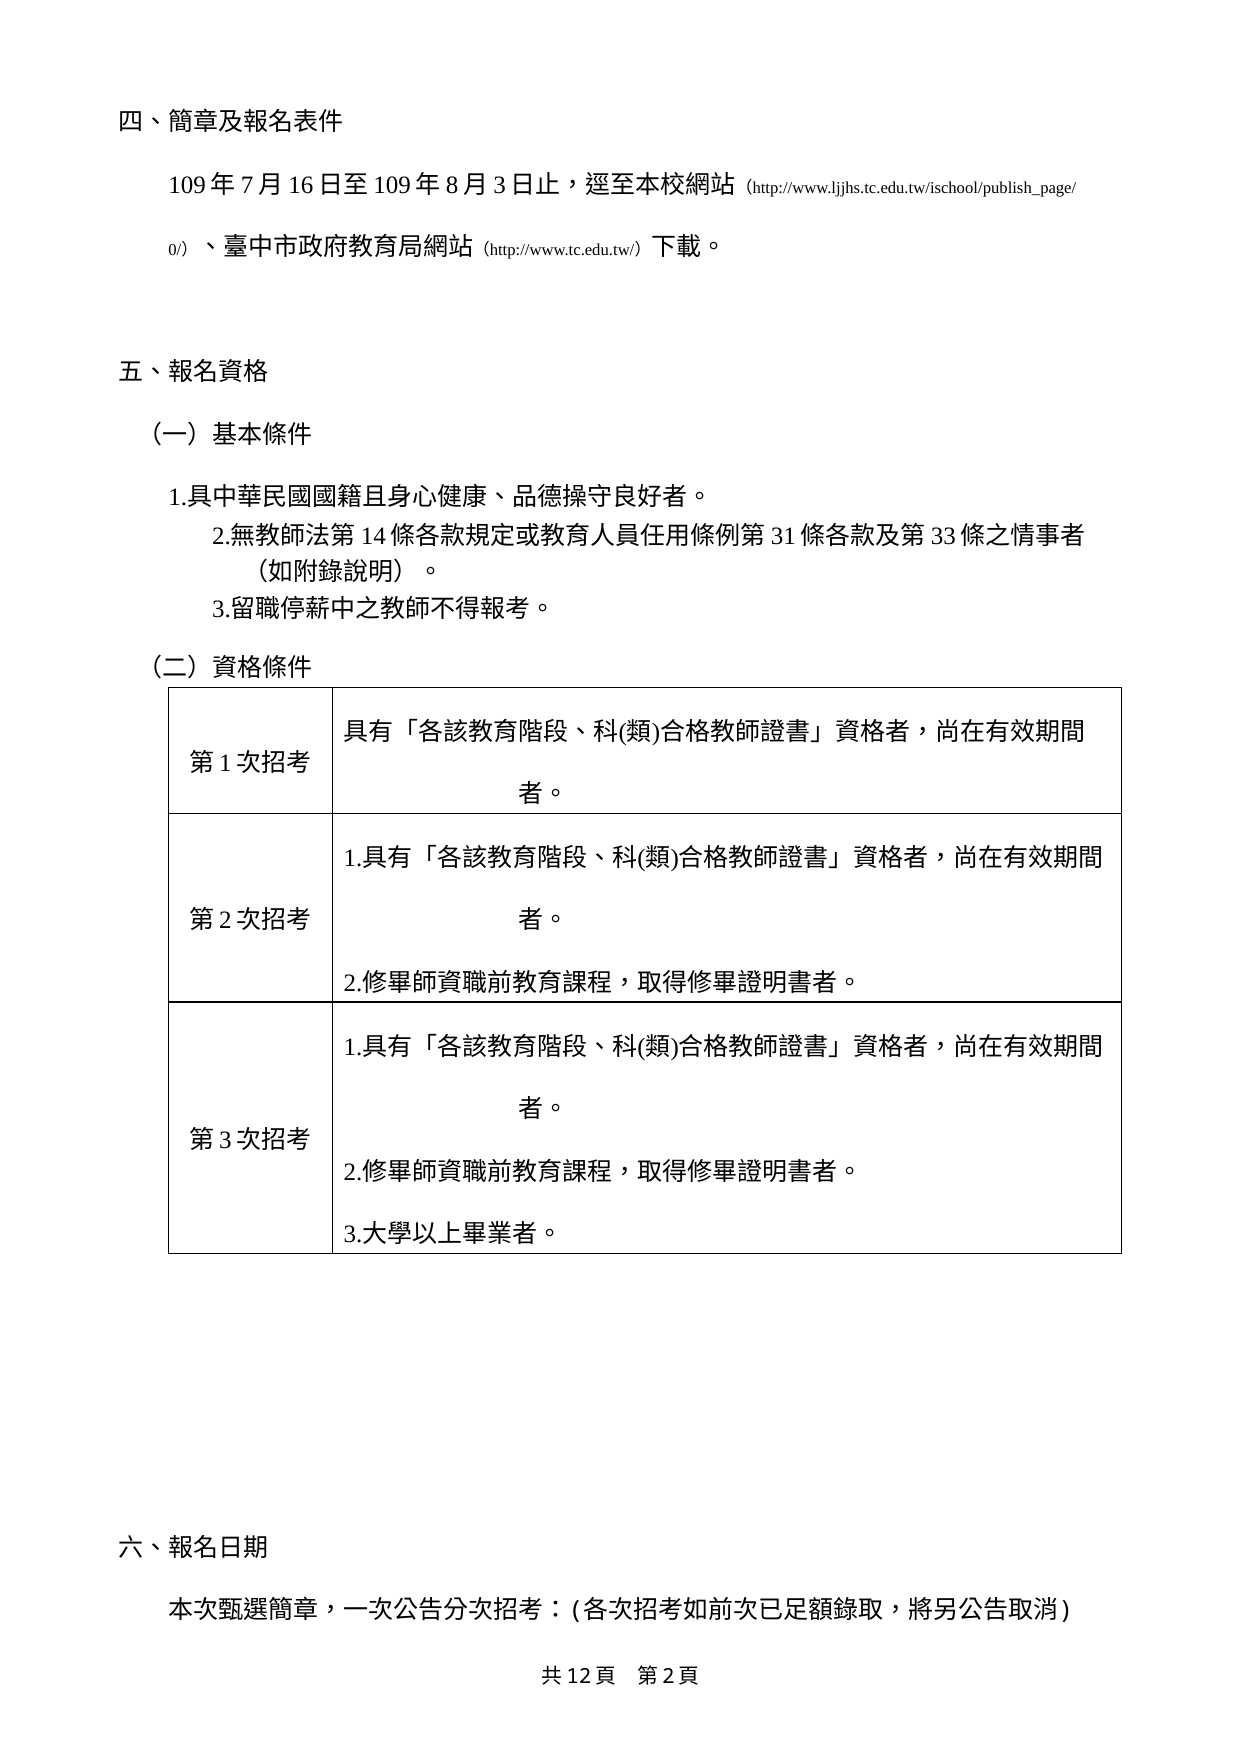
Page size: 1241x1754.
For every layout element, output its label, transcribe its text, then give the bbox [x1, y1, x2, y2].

table_cell 1.具有「各該教育階段、科(類)合格教師證書」資格者，尚在有效期間者。 2.修畢師資職前教育課程，取得修畢證明書者。 [333, 814, 1121, 1001]
text 1.具中華民國國籍且身心健康、品德操守良好者。 [118, 453, 1122, 516]
table_cell 第3次招考 [169, 1003, 332, 1252]
text 2.無教師法第14條各款規定或教育人員任用條例第31條各款及第33條之情事者（如附錄說明）。 [206, 516, 1122, 588]
text 四、簡章及報名表件 109年7月16日至109年8月3日止，逕至本校網站（http://www.ljjhs.tc.edu.tw/ischool/publish_page/0/）、臺中市政府教育局網站（http://www.tc.edu.tw/）下載。 [118, 78, 1122, 266]
text （二）資格條件 [118, 624, 1122, 687]
text 六、報名日期 本次甄選簡章，一次公告分次招考：(各次招考如前次已足額錄取，將另公告取消) [118, 1503, 1122, 1628]
table_header 具有「各該教育階段、科(類)合格教師證書」資格者，尚在有效期間者。 [333, 688, 1121, 813]
text 3.留職停薪中之教師不得報考。 [206, 588, 1122, 624]
table_header 第1次招考 [169, 688, 332, 813]
text 五、報名資格 [118, 328, 1122, 391]
table_cell 第2次招考 [169, 814, 332, 1001]
table_cell 1.具有「各該教育階段、科(類)合格教師證書」資格者，尚在有效期間者。 2.修畢師資職前教育課程，取得修畢證明書者。 3.大學以上畢業者。 [333, 1003, 1121, 1252]
text （一）基本條件 [118, 391, 1122, 453]
